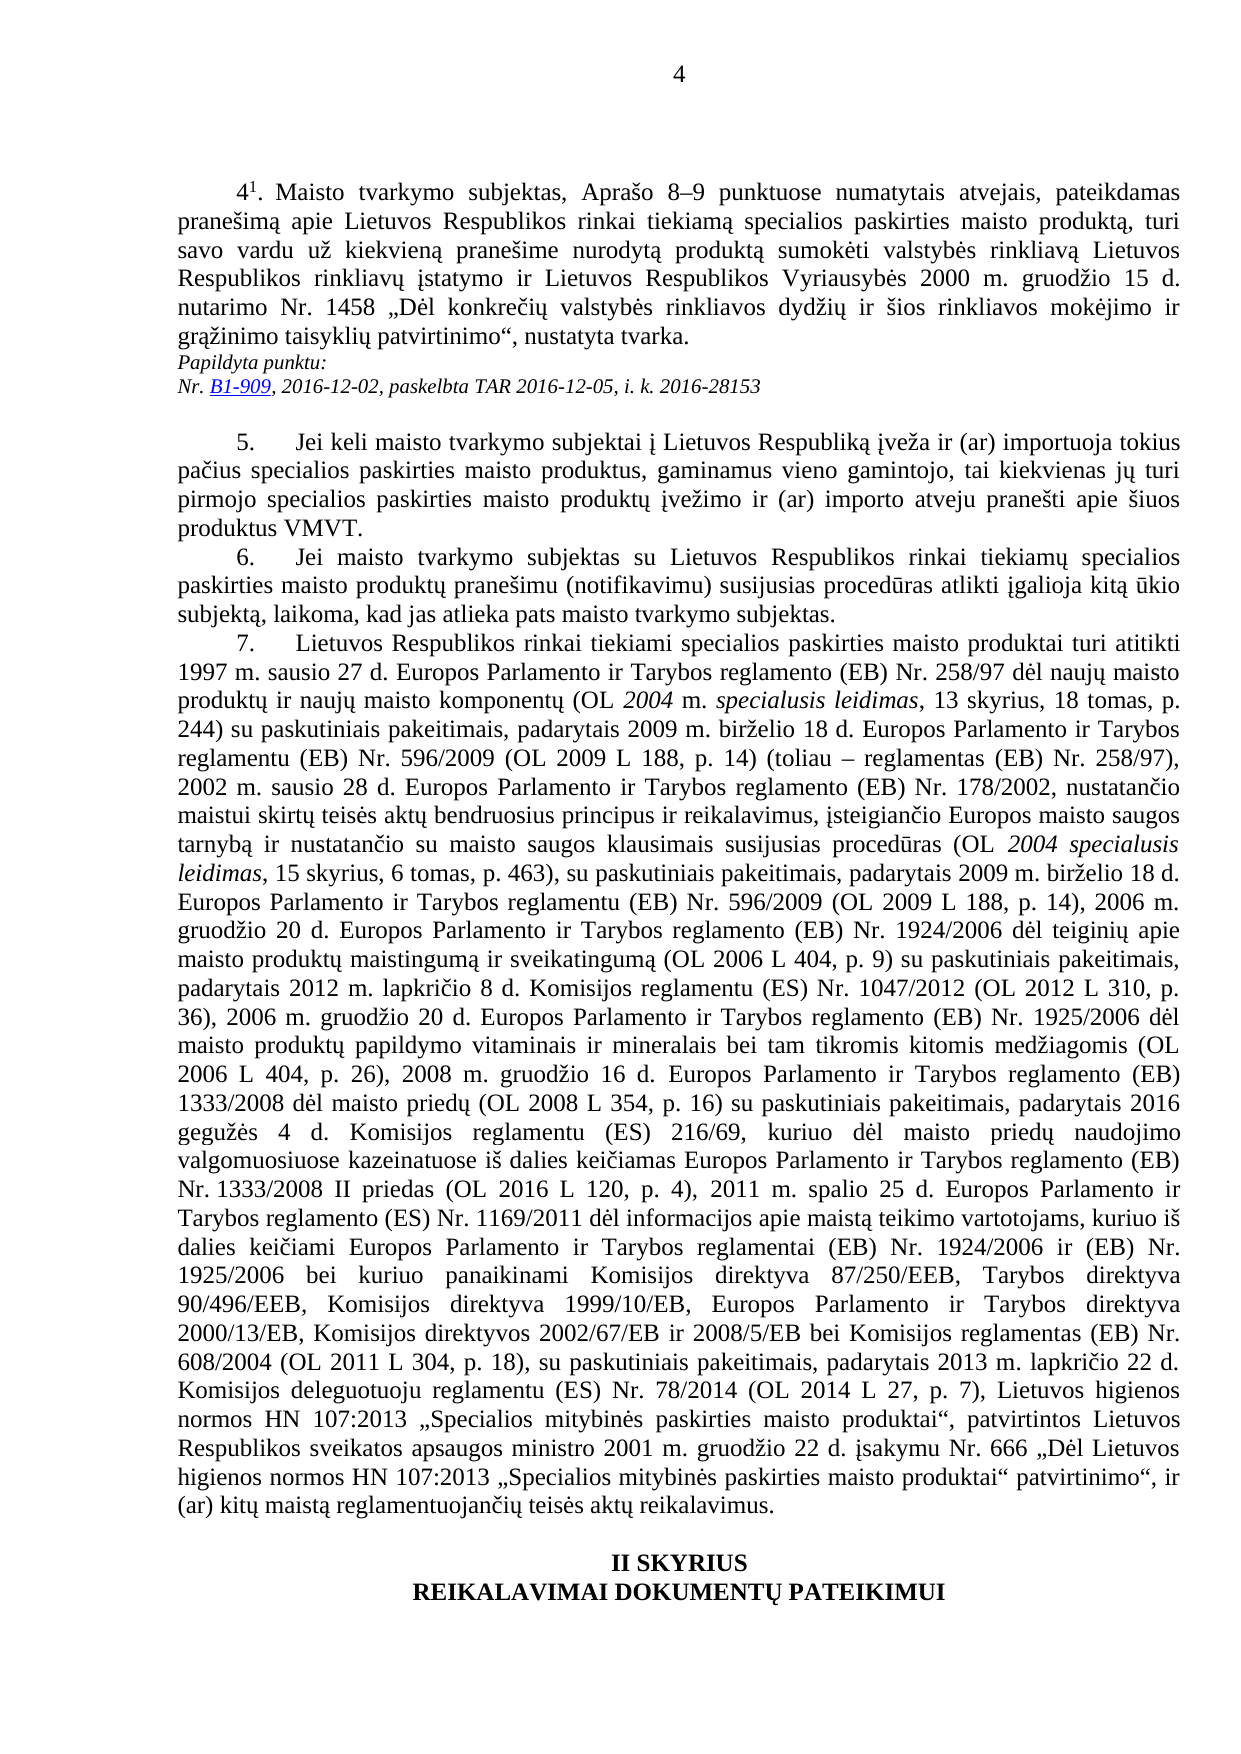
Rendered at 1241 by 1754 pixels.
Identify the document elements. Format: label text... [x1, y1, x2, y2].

text REIKALAVIMAI DOKUMENTŲ PATEIKIMUI [177, 1577, 1181, 1605]
text Nr. B1-909, 2016-12-02, paskelbta TAR 2016-12-05, i. k. 2016-28153 [177, 374, 1181, 398]
text Papildyta punktu: [177, 350, 1181, 374]
text 6. Jei maisto tvarkymo subjektas su Lietuvos Respublikos rinkai tiekiamų specialios paskirties maisto produktų pranešimu (notifikavimu) susijusias procedūras atlikti įgalioja kitą ūkio subjektą, laikoma, kad jas atlieka pats maisto tvarkymo subjektas. [177, 542, 1181, 628]
text 5. Jei keli maisto tvarkymo subjektai į Lietuvos Respubliką įveža ir (ar) importuoja tokius pačius specialios paskirties maisto produktus, gaminamus vieno gamintojo, tai kiekvienas jų turi pirmojo specialios paskirties maisto produktų įvežimo ir (ar) importo atveju pranešti apie šiuos produktus VMVT. [177, 427, 1181, 542]
text 7. Lietuvos Respublikos rinkai tiekiami specialios paskirties maisto produktai turi atitikti 1997 m. sausio 27 d. Europos Parlamento ir Tarybos reglamento (EB) Nr. 258/97 dėl naujų maisto produktų ir naujų maisto komponentų (OL 2004 m. specialusis leidimas, 13 skyrius, 18 tomas, p. 244) su paskutiniais pakeitimais, padarytais 2009 m. birželio 18 d. Europos Parlamento ir Tarybos reglamentu (EB) Nr. 596/2009 (OL 2009 L 188, p. 14) (toliau – reglamentas (EB) Nr. 258/97), 2002 m. sausio 28 d. Europos Parlamento ir Tarybos reglamento (EB) Nr. 178/2002, nustatančio maistui skirtų teisės aktų bendruosius principus ir reikalavimus, įsteigiančio Europos maisto saugos tarnybą ir nustatančio su maisto saugos klausimais susijusias procedūras (OL 2004 specialusis leidimas, 15 skyrius, 6 tomas, p. 463), su paskutiniais pakeitimais, padarytais 2009 m. birželio 18 d. Europos Parlamento ir Tarybos reglamentu (EB) Nr. 596/2009 (OL 2009 L 188, p. 14), 2006 m. gruodžio 20 d. Europos Parlamento ir Tarybos reglamento (EB) Nr. 1924/2006 dėl teiginių apie maisto produktų maistingumą ir sveikatingumą (OL 2006 L 404, p. 9) su paskutiniais pakeitimais, padarytais 2012 m. lapkričio 8 d. Komisijos reglamentu (ES) Nr. 1047/2012 (OL 2012 L 310, p. 36), 2006 m. gruodžio 20 d. Europos Parlamento ir Tarybos reglamento (EB) Nr. 1925/2006 dėl maisto produktų papildymo vitaminais ir mineralais bei tam tikromis kitomis medžiagomis (OL 2006 L 404, p. 26), 2008 m. gruodžio 16 d. Europos Parlamento ir Tarybos reglamento (EB) 1333/2008 dėl maisto priedų (OL 2008 L 354, p. 16) su paskutiniais pakeitimais, padarytais 2016 gegužės 4 d. Komisijos reglamentu (ES) 216/69, kuriuo dėl maisto priedų naudojimo valgomuosiuose kazeinatuose iš dalies keičiamas Europos Parlamento ir Tarybos reglamento (EB) Nr. 1333/2008 II priedas (OL 2016 L 120, p. 4), 2011 m. spalio 25 d. Europos Parlamento ir Tarybos reglamento (ES) Nr. 1169/2011 dėl informacijos apie maistą teikimo vartotojams, kuriuo iš dalies keičiami Europos Parlamento ir Tarybos reglamentai (EB) Nr. 1924/2006 ir (EB) Nr. 1925/2006 bei kuriuo panaikinami Komisijos direktyva 87/250/EEB, Tarybos direktyva 90/496/EEB, Komisijos direktyva 1999/10/EB, Europos Parlamento ir Tarybos direktyva 2000/13/EB, Komisijos direktyvos 2002/67/EB ir 2008/5/EB bei Komisijos reglamentas (EB) Nr. 608/2004 (OL 2011 L 304, p. 18), su paskutiniais pakeitimais, padarytais 2013 m. lapkričio 22 d. Komisijos deleguotuoju reglamentu (ES) Nr. 78/2014 (OL 2014 L 27, p. 7), Lietuvos higienos normos HN 107:2013 „Specialios mitybinės paskirties maisto produktai“, patvirtintos Lietuvos Respublikos sveikatos apsaugos ministro 2001 m. gruodžio 22 d. įsakymu Nr. 666 „Dėl Lietuvos higienos normos HN 107:2013 „Specialios mitybinės paskirties maisto produktai“ patvirtinimo“, ir (ar) kitų maistą reglamentuojančių teisės aktų reikalavimus. [177, 628, 1181, 1519]
text II SKYRIUS [177, 1548, 1181, 1577]
text 41. Maisto tvarkymo subjektas, Aprašo 8–9 punktuose numatytais atvejais, pateikdamas pranešimą apie Lietuvos Respublikos rinkai tiekiamą specialios paskirties maisto produktą, turi savo vardu už kiekvieną pranešime nurodytą produktą sumokėti valstybės rinkliavą Lietuvos Respublikos rinkliavų įstatymo ir Lietuvos Respublikos Vyriausybės 2000 m. gruodžio 15 d. nutarimo Nr. 1458 „Dėl konkrečių valstybės rinkliavos dydžių ir šios rinkliavos mokėjimo ir grąžinimo taisyklių patvirtinimo“, nustatyta tvarka. [177, 177, 1181, 350]
